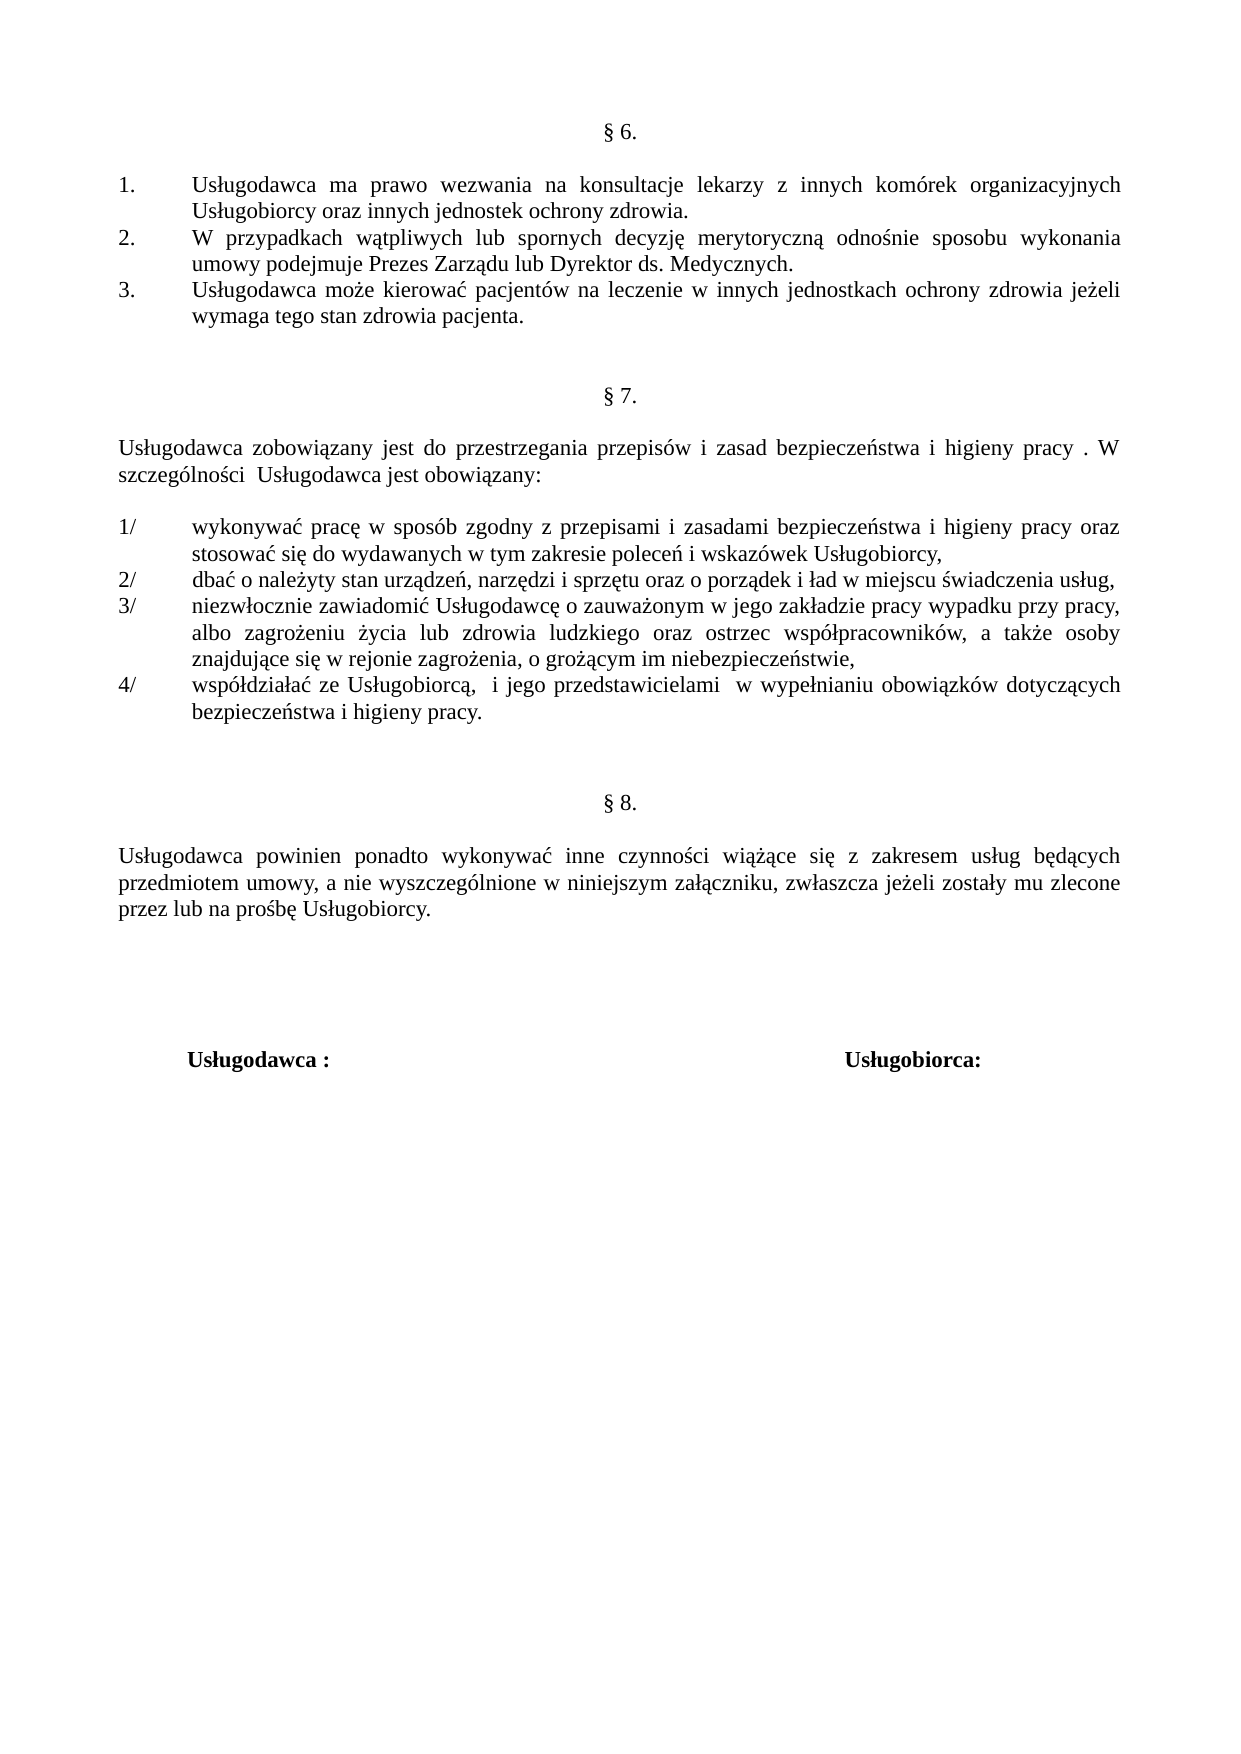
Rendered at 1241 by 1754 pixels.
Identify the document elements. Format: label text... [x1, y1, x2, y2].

text § 6. [118, 118, 1122, 144]
text § 8. [118, 789, 1122, 816]
text 2/ dbać o należyty stan urządzeń, narzędzi i sprzętu oraz o porządek i ład w miejscu świadczenia usług, [118, 566, 1122, 592]
text Usługodawca zobowiązany jest do przestrzegania przepisów i zasad bezpieczeństwa i higieny pracy . W szczególności Usługodawca jest obowiązany: [118, 434, 1122, 487]
text 2. W przypadkach wątpliwych lub spornych decyzję merytoryczną odnośnie sposobu wykonania umowy podejmuje Prezes Zarządu lub Dyrektor ds. Medycznych. [118, 223, 1122, 276]
text 3/ niezwłocznie zawiadomić Usługodawcę o zauważonym w jego zakładzie pracy wypadku przy pracy, albo zagrożeniu życia lub zdrowia ludzkiego oraz ostrzec współpracowników, a także osoby znajdujące się w rejonie zagrożenia, o grożącym im niebezpieczeństwie, [118, 592, 1122, 672]
text § 7. [118, 382, 1122, 408]
text 1. Usługodawca ma prawo wezwania na konsultacje lekarzy z innych komórek organizacyjnych Usługobiorcy oraz innych jednostek ochrony zdrowia. [118, 171, 1122, 223]
text Usługodawca powinien ponadto wykonywać inne czynności wiążące się z zakresem usług będących przedmiotem umowy, a nie wyszczególnione w niniejszym załączniku, zwłaszcza jeżeli zostały mu zlecone przez lub na prośbę Usługobiorcy. [118, 842, 1122, 921]
text 3. Usługodawca może kierować pacjentów na leczenie w innych jednostkach ochrony zdrowia jeżeli wymaga tego stan zdrowia pacjenta. [118, 276, 1122, 329]
text 1/ wykonywać pracę w sposób zgodny z przepisami i zasadami bezpieczeństwa i higieny pracy oraz stosować się do wydawanych w tym zakresie poleceń i wskazówek Usługobiorcy, [118, 513, 1122, 566]
text 4/ współdziałać ze Usługobiorcą, i jego przedstawicielami w wypełnianiu obowiązków dotyczących bezpieczeństwa i higieny pracy. [118, 672, 1122, 724]
text Usługodawca : Usługobiorca: [118, 1046, 1122, 1073]
